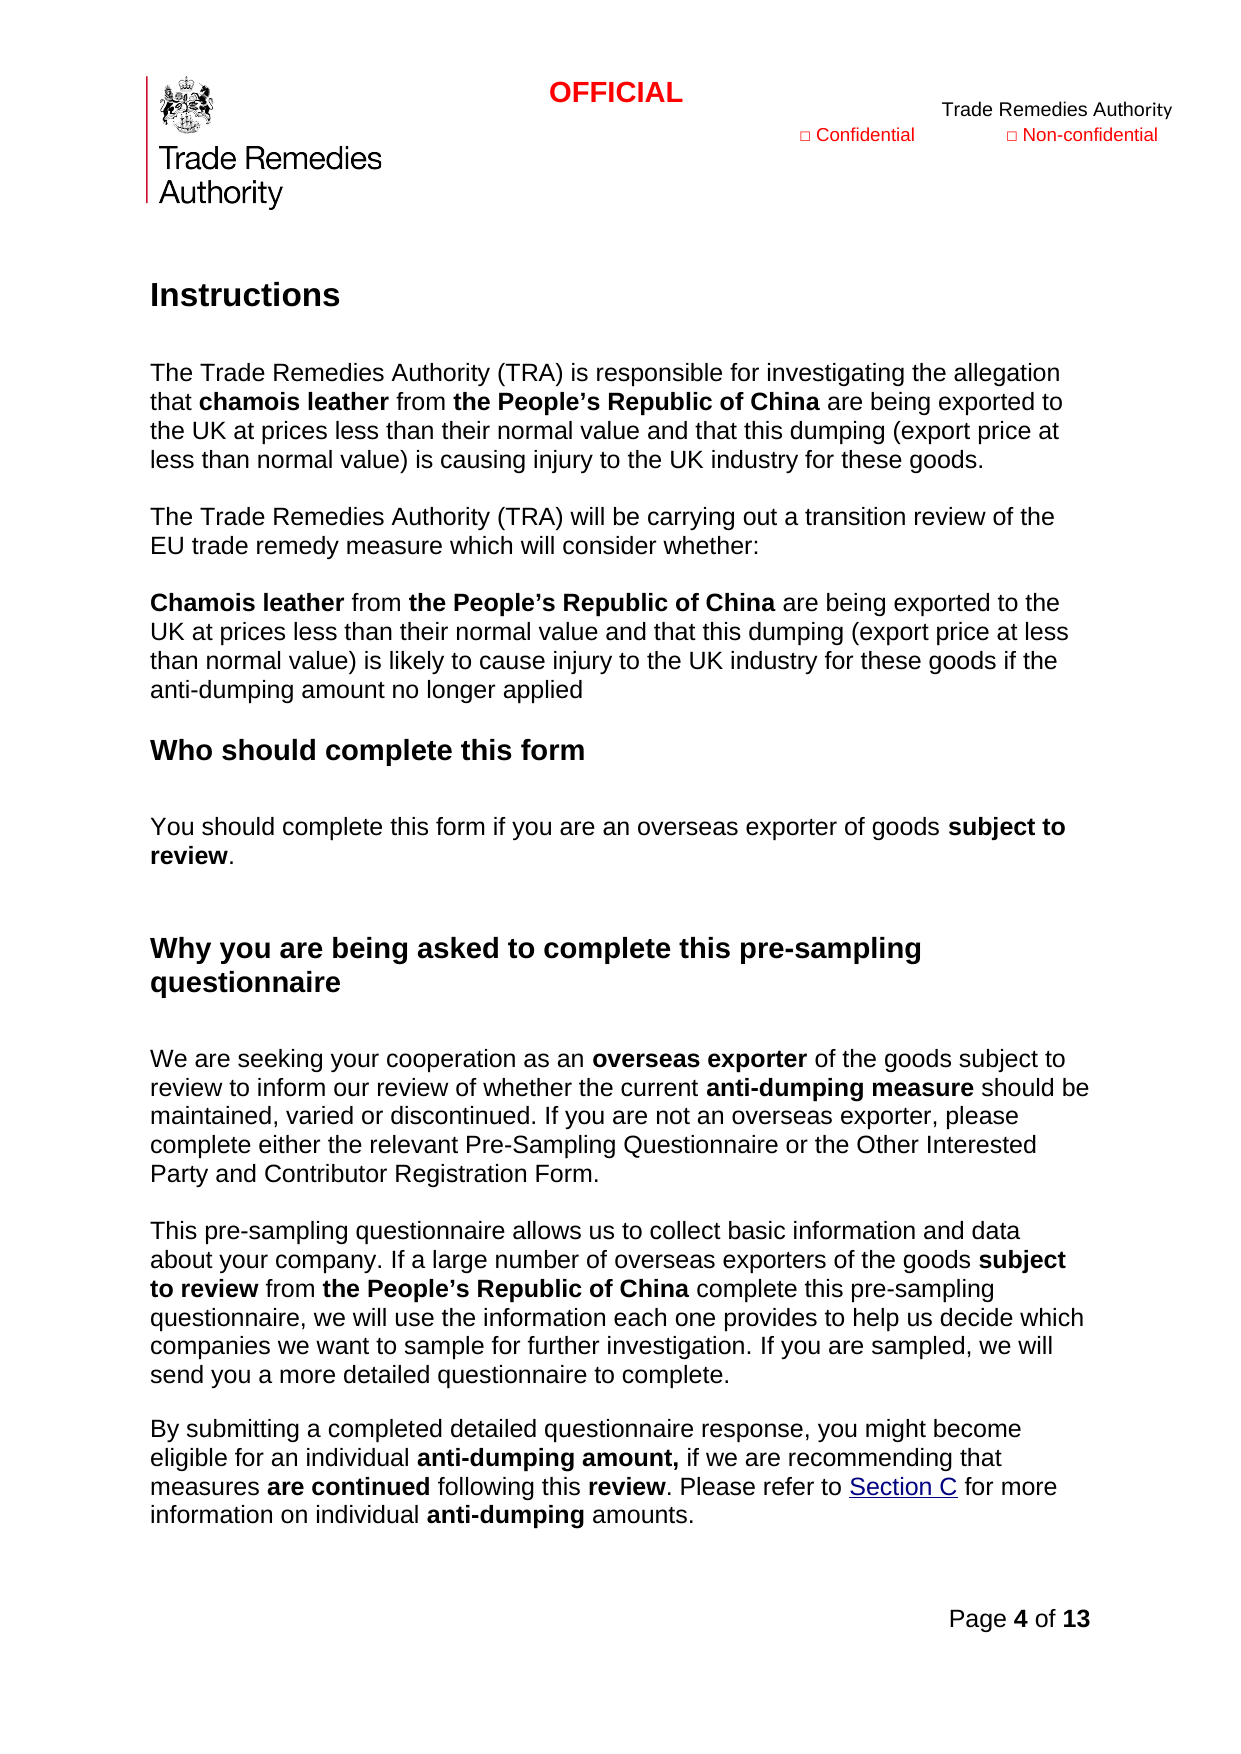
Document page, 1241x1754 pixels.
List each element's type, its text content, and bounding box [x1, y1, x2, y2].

text You should complete this form if you are an overseas exporter of goods subject to review. [150, 812, 1090, 869]
subtitle Why you are being asked to complete this pre-sampling questionnaire [150, 931, 1090, 998]
text The Trade Remedies Authority (TRA) is responsible for investigating the allegation that chamois leather from the People’s Republic of China are being exported to the UK at prices less than their normal value and that this dumping (export price at less than normal value) is causing injury to the UK industry for these goods. [150, 358, 1090, 473]
text Chamois leather from the People’s Republic of China are being exported to the UK at prices less than their normal value and that this dumping (export price at less than normal value) is likely to cause injury to the UK industry for these goods if the anti-dumping amount no longer applied [150, 588, 1090, 703]
text By submitting a completed detailed questionnaire response, you might become eligible for an individual anti-dumping amount, if we are recommending that measures are continued following this review. Please refer to Section C for more information on individual anti-dumping amounts. [150, 1414, 1090, 1529]
subtitle Who should complete this form [150, 733, 1090, 767]
text The Trade Remedies Authority (TRA) will be carrying out a transition review of the EU trade remedy measure which will consider whether: [150, 502, 1090, 560]
text We are seeking your cooperation as an overseas exporter of the goods subject to review to inform our review of whether the current anti-dumping measure should be maintained, varied or discontinued. If you are not an overseas exporter, please complete either the relevant Pre-Sampling Questionnaire or the Other Interested Party and Contributor Registration Form. [150, 1044, 1090, 1187]
text This pre-sampling questionnaire allows us to collect basic information and data about your company. If a large number of overseas exporters of the goods subject to review from the People’s Republic of China complete this pre-sampling questionnaire, we will use the information each one provides to help us decide which companies we want to sample for further investigation. If you are sampled, we will send you a more detailed questionnaire to complete. [150, 1216, 1090, 1389]
subtitle Instructions [150, 274, 1090, 313]
